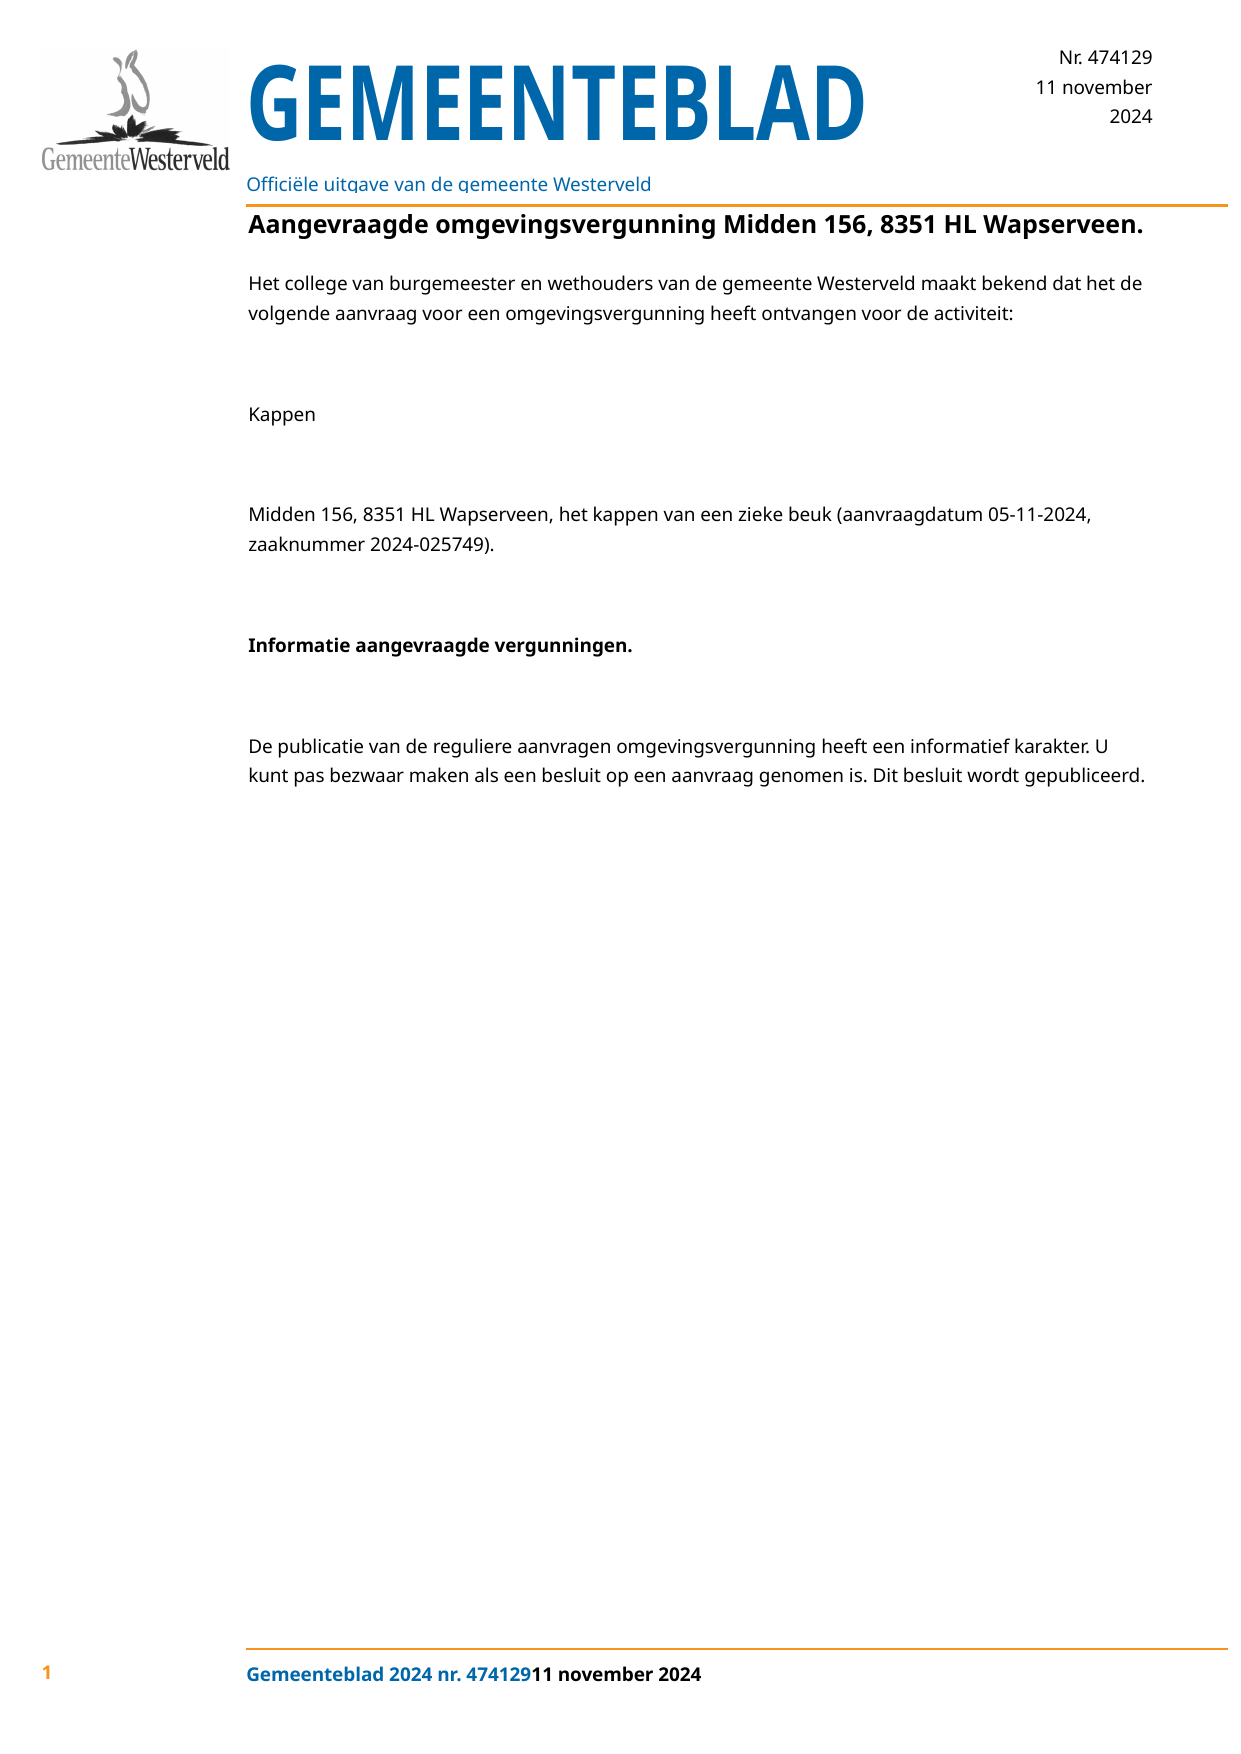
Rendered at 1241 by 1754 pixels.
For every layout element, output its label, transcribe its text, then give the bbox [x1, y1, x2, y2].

picture [41, 47, 231, 172]
text Kappen [248, 401, 1152, 426]
text Aangevraagde omgevingsvergunning Midden 156, 8351 HL Wapserveen. [248, 207, 1152, 241]
text Het college van burgemeester en wethouders van de gemeente Westerveld maakt bekend dat het de volgende aanvraag voor een omgevingsvergunning heeft ontvangen voor de activiteit: [248, 270, 1152, 326]
text Informatie aangevraagde vergunningen. [248, 632, 1152, 658]
text Midden 156, 8351 HL Wapserveen, het kappen van een zieke beuk (aanvraagdatum 05-11-2024, zaaknummer 2024-025749). [248, 502, 1152, 557]
text De publicatie van de reguliere aanvragen omgevingsvergunning heeft een informatief karakter. U kunt pas bezwaar maken als een besluit op een aanvraag genomen is. Dit besluit wordt gepubliceerd. [248, 733, 1152, 788]
